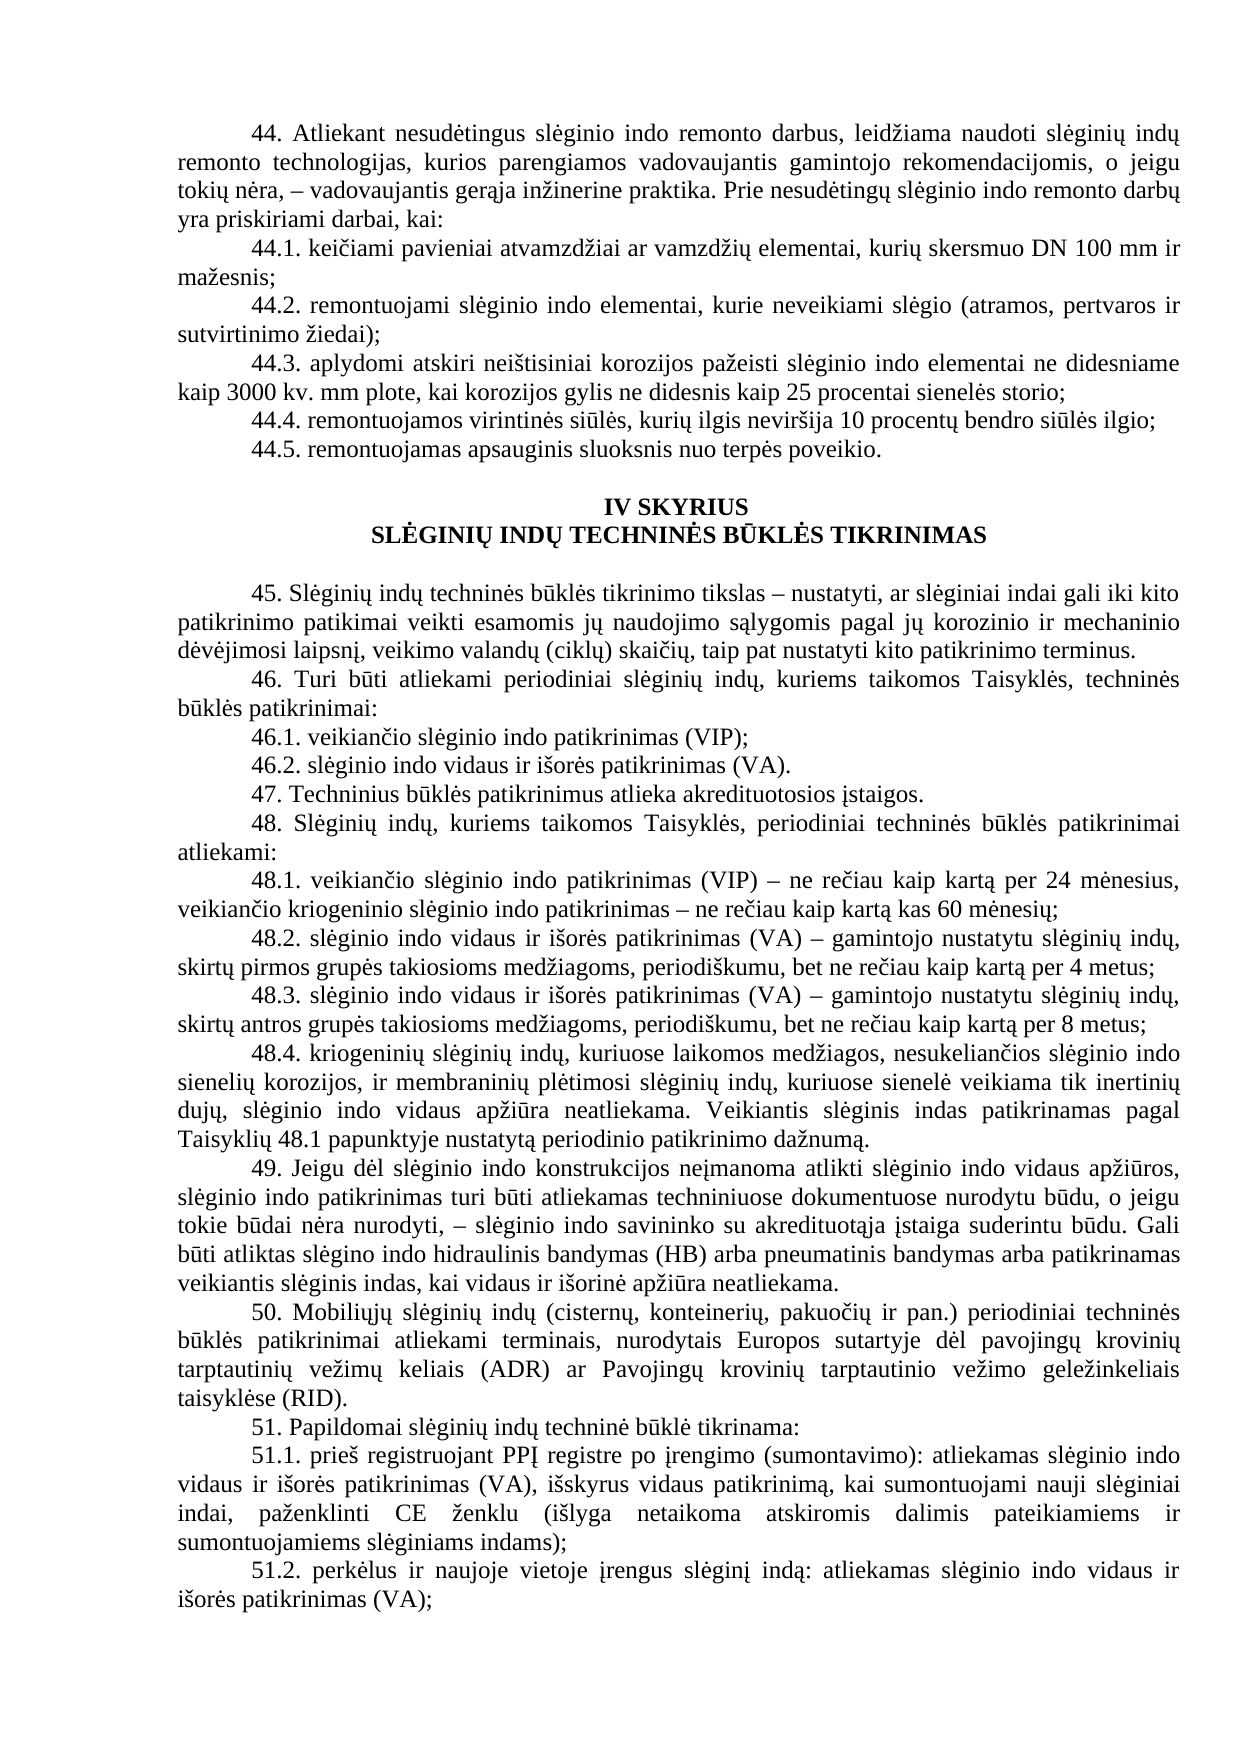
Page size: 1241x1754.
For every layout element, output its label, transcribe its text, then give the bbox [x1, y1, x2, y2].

text 51. Papildomai slėginių indų techninė būklė tikrinama: [177, 1412, 1181, 1441]
text 48.1. veikiančio slėginio indo patikrinimas (VIP) – ne rečiau kaip kartą per 24 mėnesius, veikiančio kriogeninio slėginio indo patikrinimas – ne rečiau kaip kartą kas 60 mėnesių; [177, 866, 1181, 923]
text IV SKYRIUS [177, 492, 1181, 521]
text 46. Turi būti atliekami periodiniai slėginių indų, kuriems taikomos Taisyklės, techninės būklės patikrinimai: [177, 664, 1181, 722]
text 44.4. remontuojamos virintinės siūlės, kurių ilgis neviršija 10 procentų bendro siūlės ilgio; [177, 406, 1181, 434]
text 51.2. perkėlus ir naujoje vietoje įrengus slėginį indą: atliekamas slėginio indo vidaus ir išorės patikrinimas (VA); [177, 1556, 1181, 1613]
text 48.4. kriogeninių slėginių indų, kuriuose laikomos medžiagos, nesukeliančios slėginio indo sienelių korozijos, ir membraninių plėtimosi slėginių indų, kuriuose sienelė veikiama tik inertinių dujų, slėginio indo vidaus apžiūra neatliekama. Veikiantis slėginis indas patikrinamas pagal Taisyklių 48.1 papunktyje nustatytą periodinio patikrinimo dažnumą. [177, 1038, 1181, 1153]
text 48. Slėginių indų, kuriems taikomos Taisyklės, periodiniai techninės būklės patikrinimai atliekami: [177, 808, 1181, 866]
text 44.5. remontuojamas apsauginis sluoksnis nuo terpės poveikio. [177, 434, 1181, 463]
text 46.2. slėginio indo vidaus ir išorės patikrinimas (VA). [177, 751, 1181, 779]
text 47. Techninius būklės patikrinimus atlieka akredituotosios įstaigos. [177, 779, 1181, 808]
text 49. Jeigu dėl slėginio indo konstrukcijos neįmanoma atlikti slėginio indo vidaus apžiūros, slėginio indo patikrinimas turi būti atliekamas techniniuose dokumentuose nurodytu būdu, o jeigu tokie būdai nėra nurodyti, – slėginio indo savininko su akredituotąja įstaiga suderintu būdu. Gali būti atliktas slėgino indo hidraulinis bandymas (HB) arba pneumatinis bandymas arba patikrinamas veikiantis slėginis indas, kai vidaus ir išorinė apžiūra neatliekama. [177, 1153, 1181, 1297]
text 45. Slėginių indų techninės būklės tikrinimo tikslas – nustatyti, ar slėginiai indai gali iki kito patikrinimo patikimai veikti esamomis jų naudojimo sąlygomis pagal jų korozinio ir mechaninio dėvėjimosi laipsnį, veikimo valandų (ciklų) skaičių, taip pat nustatyti kito patikrinimo terminus. [177, 578, 1181, 664]
text 44. Atliekant nesudėtingus slėginio indo remonto darbus, leidžiama naudoti slėginių indų remonto technologijas, kurios parengiamos vadovaujantis gamintojo rekomendacijomis, o jeigu tokių nėra, – vadovaujantis gerąja inžinerine praktika. Prie nesudėtingų slėginio indo remonto darbų yra priskiriami darbai, kai: [177, 118, 1181, 233]
text 48.3. slėginio indo vidaus ir išorės patikrinimas (VA) – gamintojo nustatytu slėginių indų, skirtų antros grupės takiosioms medžiagoms, periodiškumu, bet ne rečiau kaip kartą per 8 metus; [177, 981, 1181, 1038]
text 51.1. prieš registruojant PPĮ registre po įrengimo (sumontavimo): atliekamas slėginio indo vidaus ir išorės patikrinimas (VA), išskyrus vidaus patikrinimą, kai sumontuojami nauji slėginiai indai, paženklinti CE ženklu (išlyga netaikoma atskiromis dalimis pateikiamiems ir sumontuojamiems slėginiams indams); [177, 1441, 1181, 1556]
text SLĖGINIŲ INDŲ TECHNINĖS BŪKLĖS TIKRINIMAS [177, 521, 1181, 549]
text 44.3. aplydomi atskiri neištisiniai korozijos pažeisti slėginio indo elementai ne didesniame kaip 3000 kv. mm plote, kai korozijos gylis ne didesnis kaip 25 procentai sienelės storio; [177, 348, 1181, 406]
text 46.1. veikiančio slėginio indo patikrinimas (VIP); [177, 722, 1181, 751]
text 48.2. slėginio indo vidaus ir išorės patikrinimas (VA) – gamintojo nustatytu slėginių indų, skirtų pirmos grupės takiosioms medžiagoms, periodiškumu, bet ne rečiau kaip kartą per 4 metus; [177, 923, 1181, 981]
text 50. Mobiliųjų slėginių indų (cisternų, konteinerių, pakuočių ir pan.) periodiniai techninės būklės patikrinimai atliekami terminais, nurodytais Europos sutartyje dėl pavojingų krovinių tarptautinių vežimų keliais (ADR) ar Pavojingų krovinių tarptautinio vežimo geležinkeliais taisyklėse (RID). [177, 1297, 1181, 1412]
text 44.2. remontuojami slėginio indo elementai, kurie neveikiami slėgio (atramos, pertvaros ir sutvirtinimo žiedai); [177, 291, 1181, 348]
text 44.1. keičiami pavieniai atvamzdžiai ar vamzdžių elementai, kurių skersmuo DN 100 mm ir mažesnis; [177, 233, 1181, 291]
